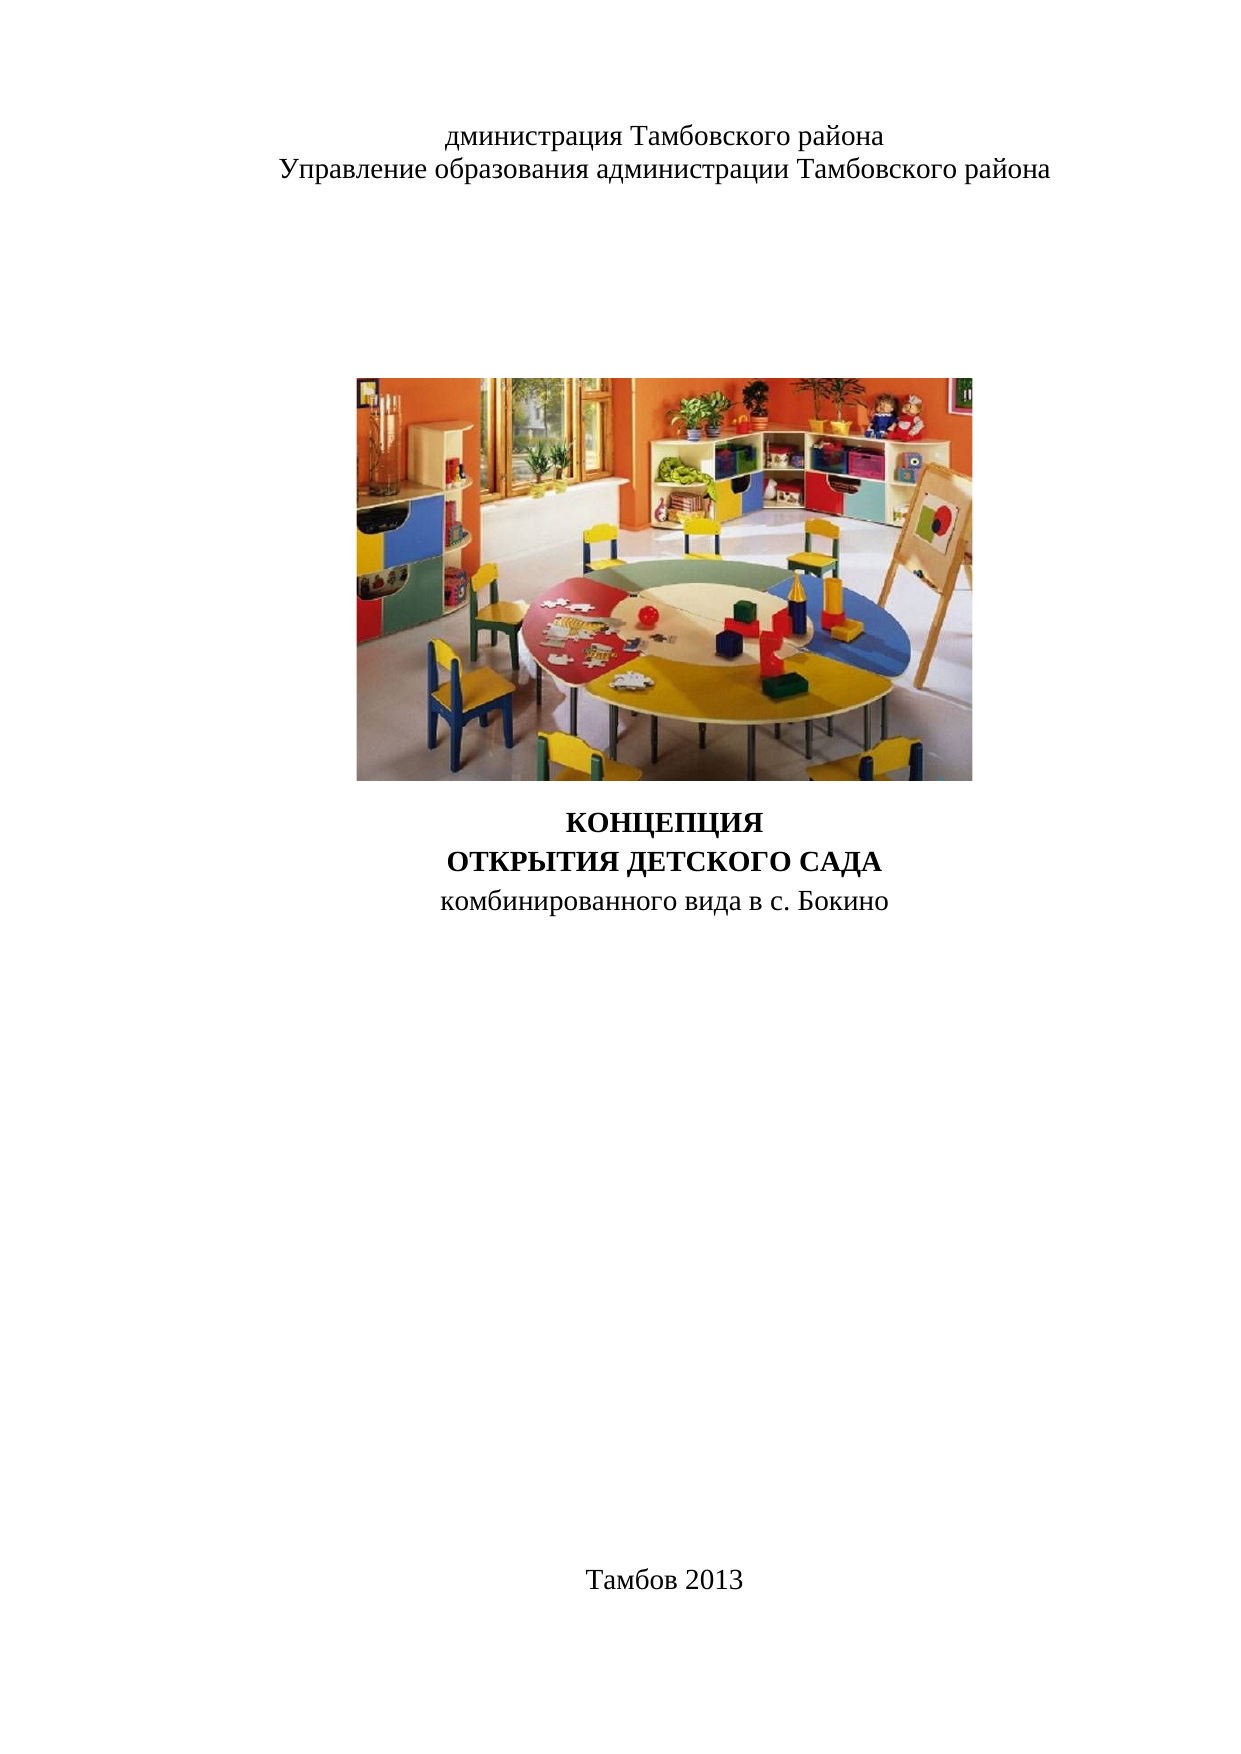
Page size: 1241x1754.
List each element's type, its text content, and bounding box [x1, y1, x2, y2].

text Управление образования администрации Тамбовского района [177, 152, 1152, 185]
text Тамбов 2013 [177, 1562, 1152, 1595]
text комбинированного вида в с. Бокино [177, 883, 1152, 916]
text ОТКРЫТИЯ ДЕТСКОГО САДА [177, 844, 1152, 878]
text дминистрация Тамбовского района [177, 118, 1152, 152]
text КОНЦЕПЦИЯ [177, 806, 1152, 839]
picture [356, 378, 973, 781]
